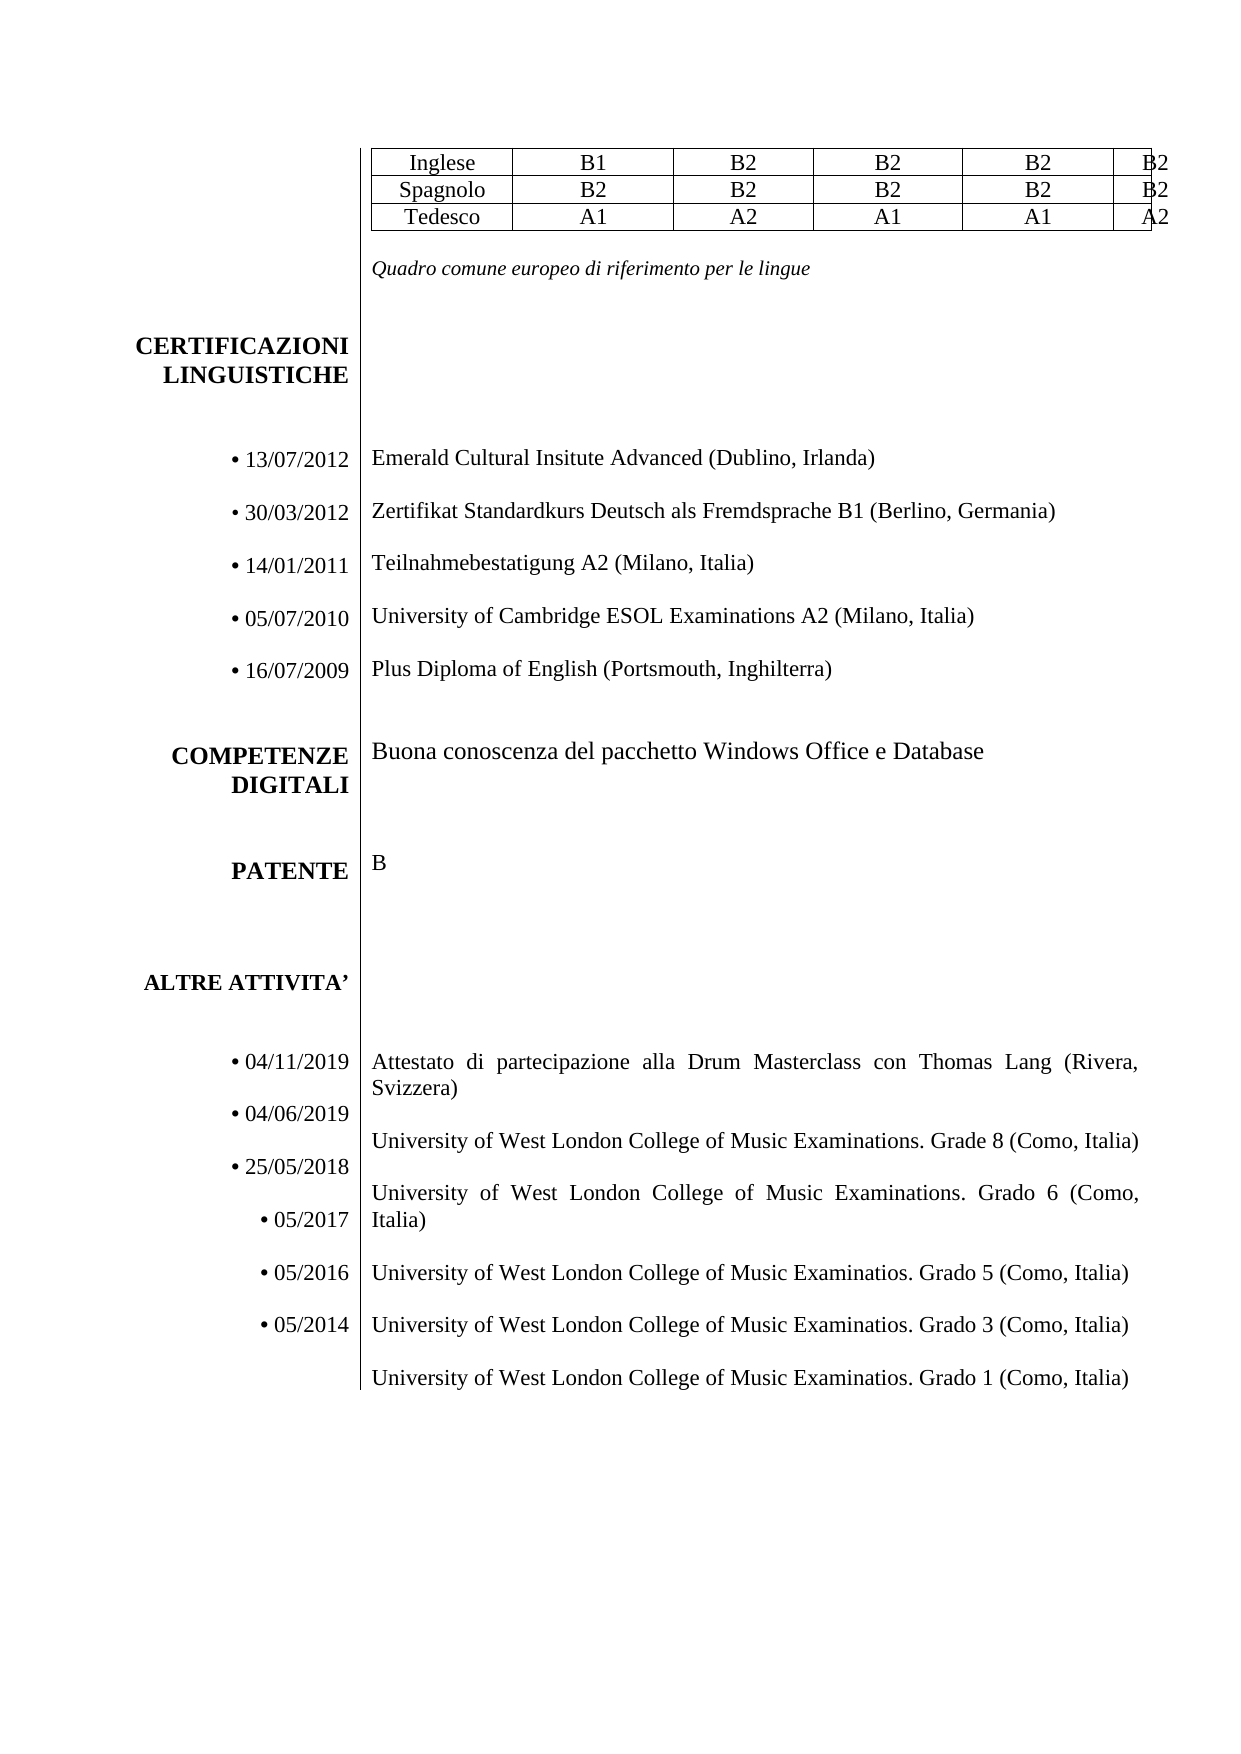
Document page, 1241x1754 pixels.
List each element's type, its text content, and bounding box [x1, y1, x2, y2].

table_cell B2 [1114, 176, 1151, 202]
table_cell B2 [814, 176, 962, 202]
table_cell Inglese [372, 149, 512, 175]
table_cell Attestato di partecipazione alla Drum Masterclass con Thomas Lang (Rivera, Svizzera) University of West London College of Music Examinations. Grade 8 (Como, Italia) University of West London College of Music Examinations. Grado 6 (Como, Italia) University of West London College of Music Examinatios. Grado 5 (Como, Italia) University of West London College of Music Examinatios. Grado 3 (Como, Italia) University of West London College of Music Examinatios. Grado 1 (Como, Italia) [361, 916, 1151, 1390]
table_cell B2 [674, 176, 813, 202]
table_cell B1 [513, 149, 673, 175]
table_cell A1 [513, 204, 673, 230]
table_cell Emerald Cultural Insitute Advanced (Dublino, Irlanda) Zertifikat Standardkurs Deutsch als Fremdsprache B1 (Berlino, Germania) Teilnahmebestatigung A2 (Milano, Italia) University of Cambridge ESOL Examinations A2 (Milano, Italia) Plus Diploma of English (Portsmouth, Inghilterra) Buona conoscenza del pacchetto Windows Office e Database B [361, 303, 1151, 916]
table_cell B2 [814, 149, 962, 175]
table_cell ALTRE ATTIVITA’ • 04/11/2019 • 04/06/2019 • 25/05/2018 • 05/2017 • 05/2016 • 05/2014 [73, 916, 360, 1390]
table_cell Tedesco [372, 204, 512, 230]
table_cell B2 [1114, 149, 1151, 175]
table_cell Lingua madre: Italiano Lingue straniere: Quadro comune europeo di riferimento per le lingue [361, 148, 1151, 303]
table_cell Spagnolo [372, 176, 512, 202]
table_cell A2 [1114, 204, 1151, 230]
table_cell CERTIFICAZIONI LINGUISTICHE • 13/07/2012 • 30/03/2012 • 14/01/2011 • 05/07/2010 • 16/07/2009 COMPETENZE DIGITALI PATENTE [73, 303, 360, 916]
table_cell A1 [963, 204, 1113, 230]
table_cell A2 [674, 204, 813, 230]
table_cell B2 [963, 149, 1113, 175]
table_cell A1 [814, 204, 962, 230]
table_cell [73, 148, 360, 303]
table_cell B2 [674, 149, 813, 175]
table_cell B2 [513, 176, 673, 202]
table_cell B2 [963, 176, 1113, 202]
